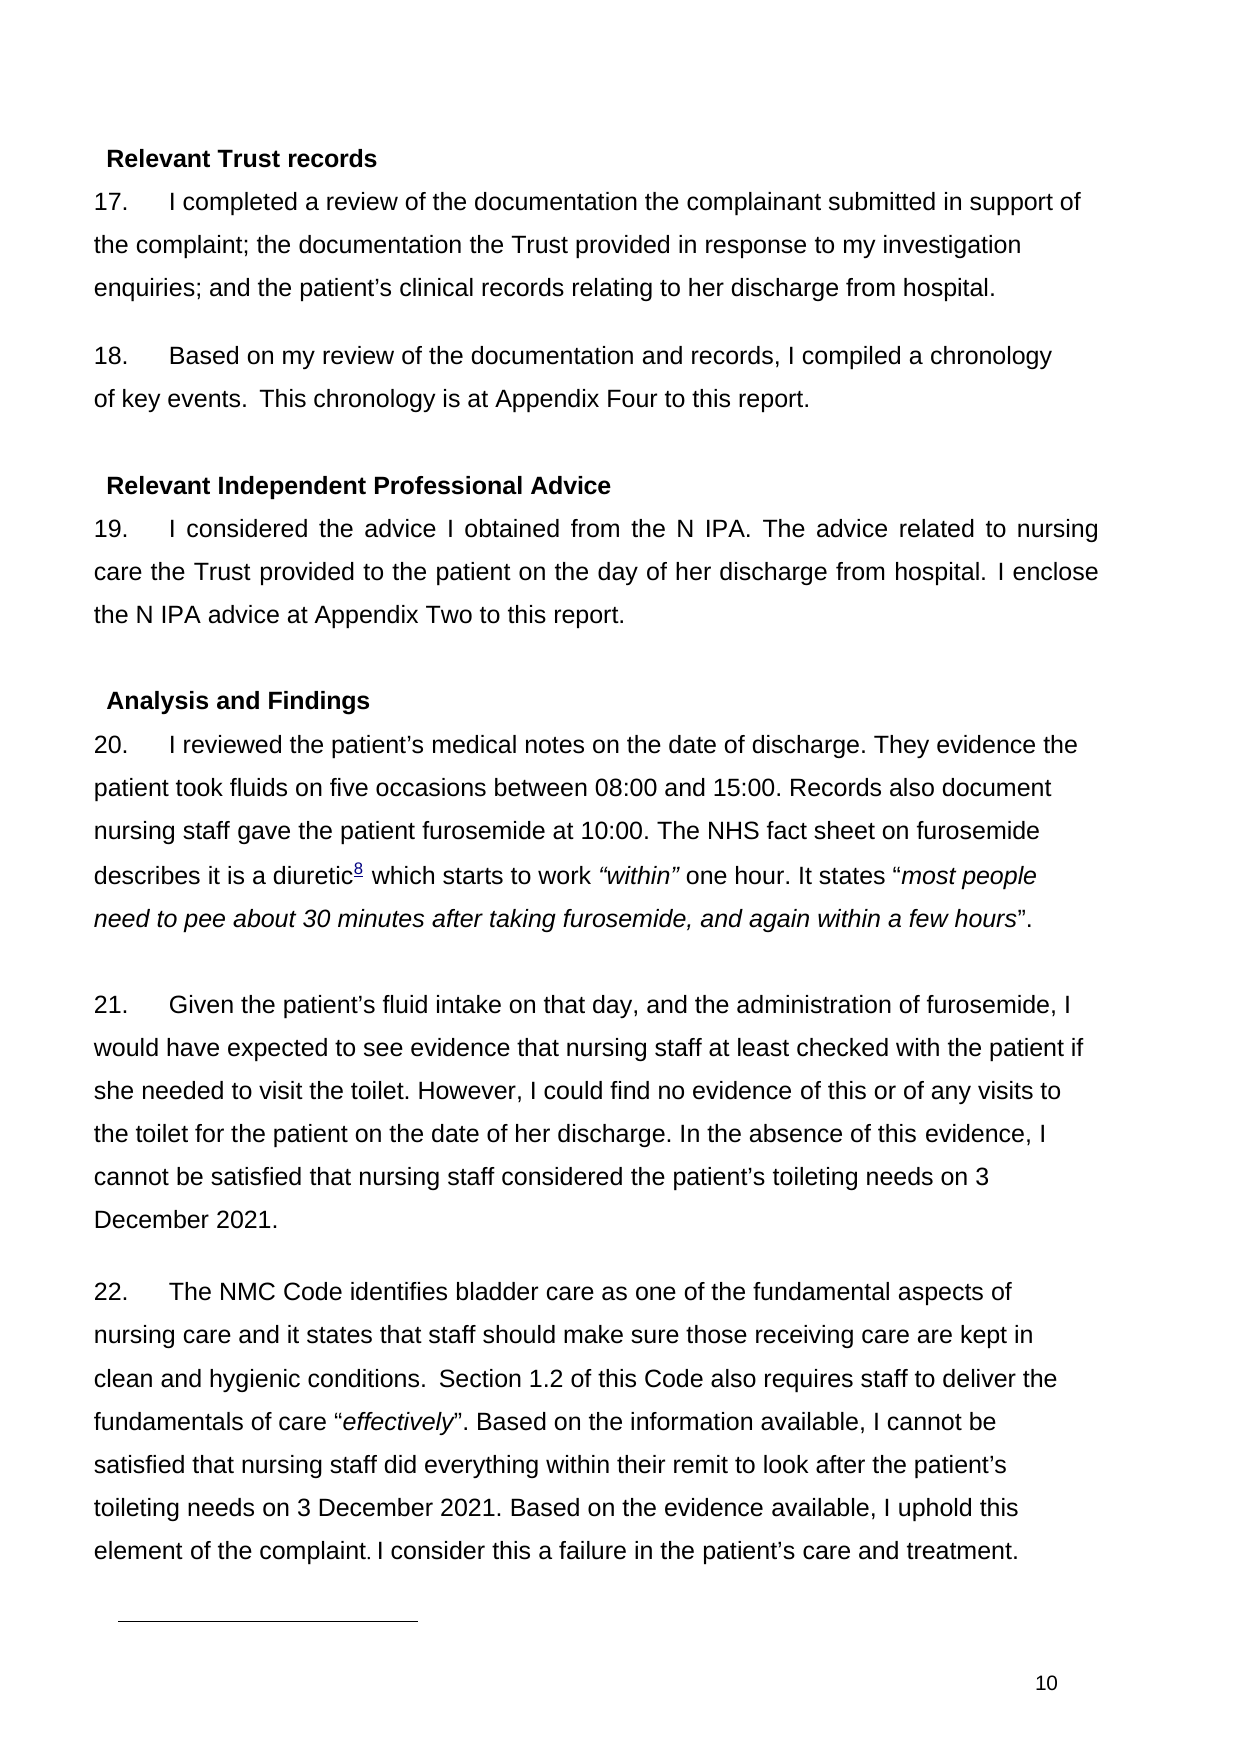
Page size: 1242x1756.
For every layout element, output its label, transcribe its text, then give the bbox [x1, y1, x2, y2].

list I completed a review of the documentation the complainant submitted in support of the complaint; the documentation the Trust provided in response to my investigation enquiries; and the patient’s clinical records relating to her discharge from hospital. [94, 187, 1090, 302]
subtitle Relevant Independent Professional Advice [106, 471, 1212, 499]
subtitle Relevant Trust records [106, 144, 1212, 173]
list I considered the advice I obtained from the N IPA. The advice related to nursing care the Trust provided to the patient on the day of her discharge from hospital. I enclose the N IPA advice at Appendix Two to this report. [94, 514, 1099, 629]
list Given the patient’s fluid intake on that day, and the administration of furosemide, I would have expected to see evidence that nursing staff at least checked with the patient if she needed to visit the toilet. However, I could find no evidence of this or of any visits to the toilet for the patient on the date of her discharge. In the absence of this evidence, I cannot be satisfied that nursing staff considered the patient’s toileting needs on 3 December 2021. [94, 989, 1101, 1234]
list The NMC Code identifies bladder care as one of the fundamental aspects of nursing care and it states that staff should make sure those receiving care are kept in clean and hygienic conditions. Section 1.2 of this Code also requires staff to deliver the fundamentals of care “effectively”. Based on the information available, I cannot be satisfied that nursing staff did everything within their remit to look after the patient’s toileting needs on 3 December 2021. Based on the evidence available, I uphold this element of the complaint. I consider this a failure in the patient’s care and treatment. [94, 1277, 1094, 1565]
list Based on my review of the documentation and records, I compiled a chronology of key events. This chronology is at Appendix Four to this report. [94, 341, 1073, 413]
list I reviewed the patient’s medical notes on the date of discharge. They evidence the patient took fluids on five occasions between 08:00 and 15:00. Records also document nursing staff gave the patient furosemide at 10:00. The NHS fact sheet on furosemide describes it is a diuretic8 which starts to work “within” one hour. It states “most people need to pee about 30 minutes after taking furosemide, and again within a few hours”. [94, 730, 1101, 933]
subtitle Analysis and Findings [106, 686, 1212, 715]
